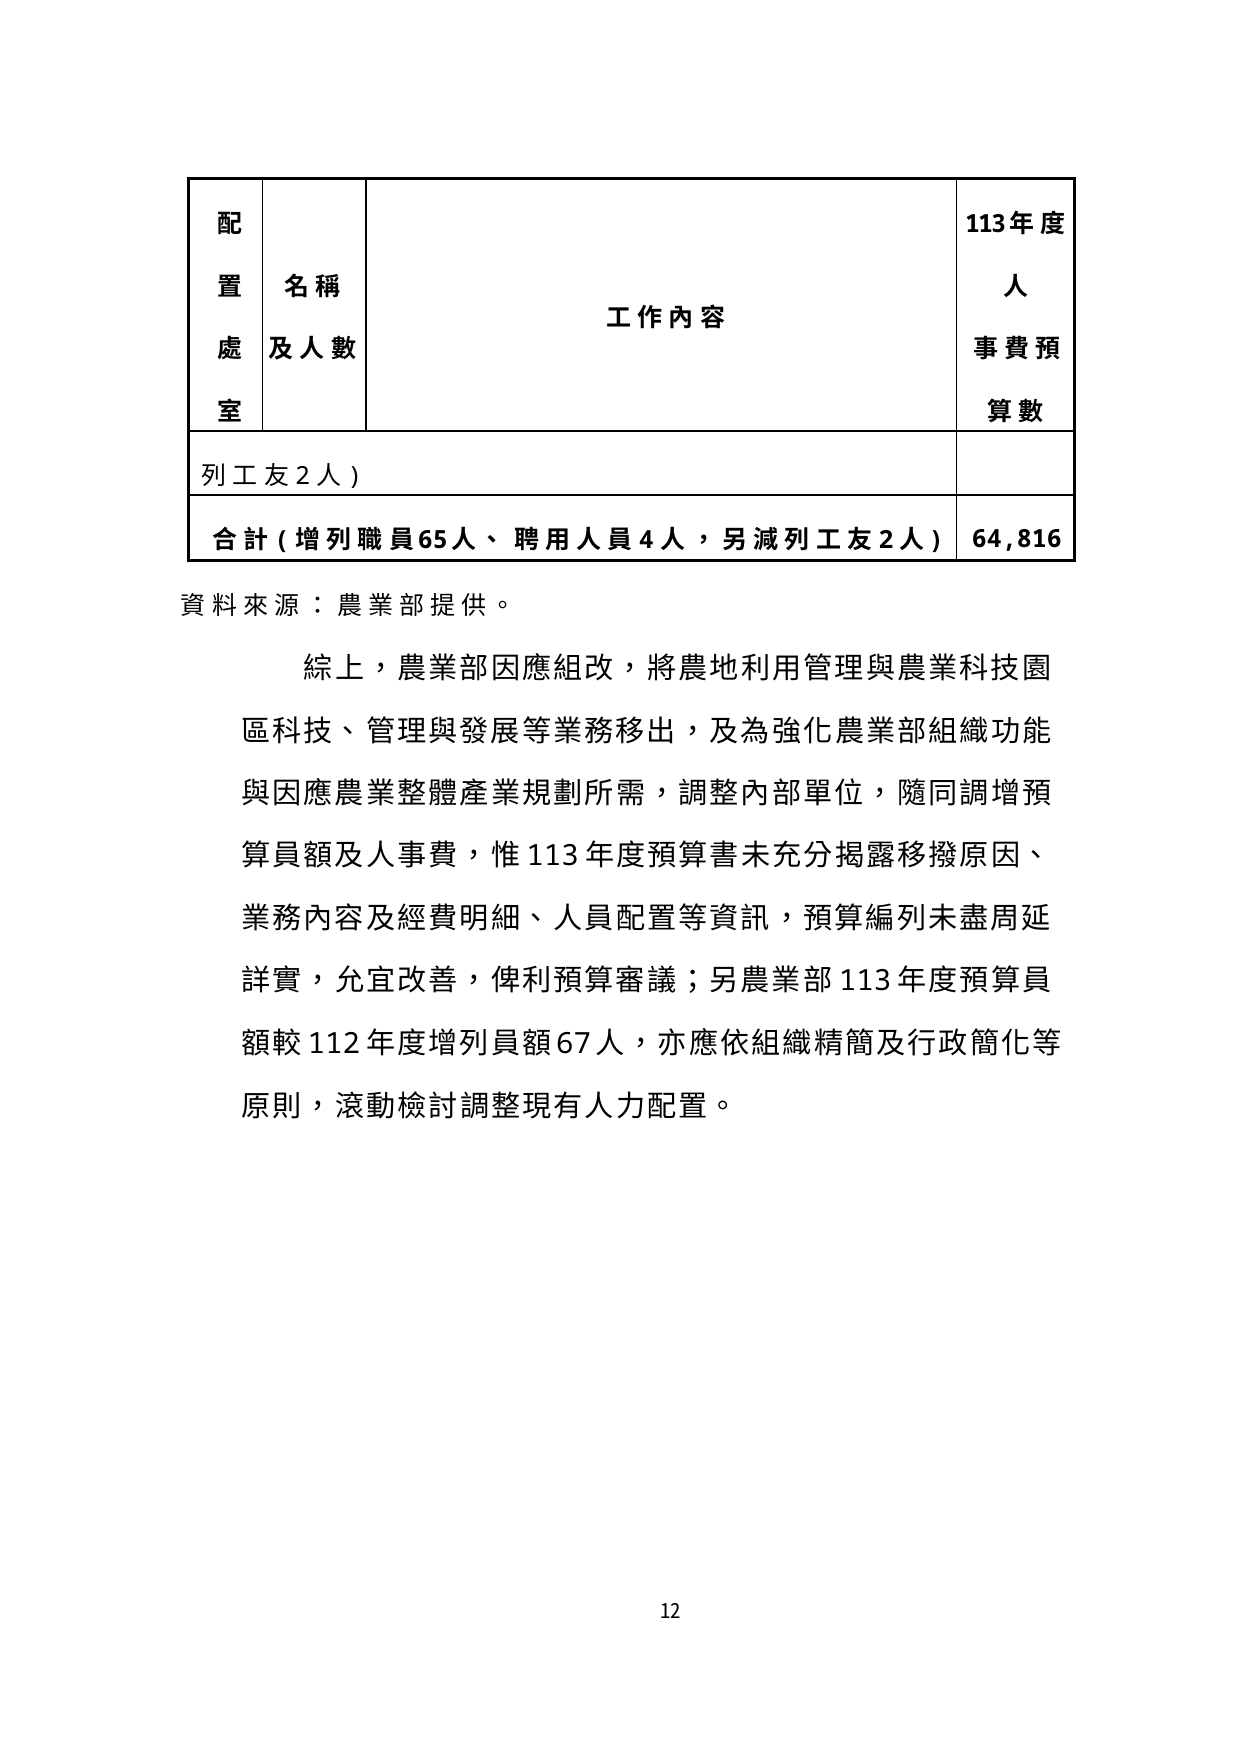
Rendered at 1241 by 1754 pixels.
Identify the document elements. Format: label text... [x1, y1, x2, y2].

table_cell 合計(增列職員65人、聘用人員4人，另減列工友2人) [190, 496, 956, 558]
table_header 配置 處室 [190, 180, 262, 430]
table_header 名稱 及人數 [263, 180, 365, 430]
text 資料來源：農業部提供。 [177, 562, 1063, 624]
table_header 113年度人 事費預算數 [957, 180, 1073, 430]
table_cell 64,816 [957, 496, 1073, 558]
table_header 工作內容 [367, 180, 956, 430]
table_cell 列工友2人) [190, 432, 956, 494]
table_cell [957, 432, 1073, 494]
text 綜上，農業部因應組改，將農地利用管理與農業科技園區科技、管理與發展等業務移出，及為強化農業部組織功能與因應農業整體產業規劃所需，調整內部單位，隨同調增預算員額及人事費，惟113年度預算書未充分揭露移撥原因、業務內容及經費明細、人員配置等資訊，預算編列未盡周延詳實，允宜改善，俾利預算審議；另農業部113年度預算員額較112年度增列員額67人，亦應依組織精簡及行政簡化等原則，滾動檢討調整現有人力配置。 [236, 624, 1063, 1124]
